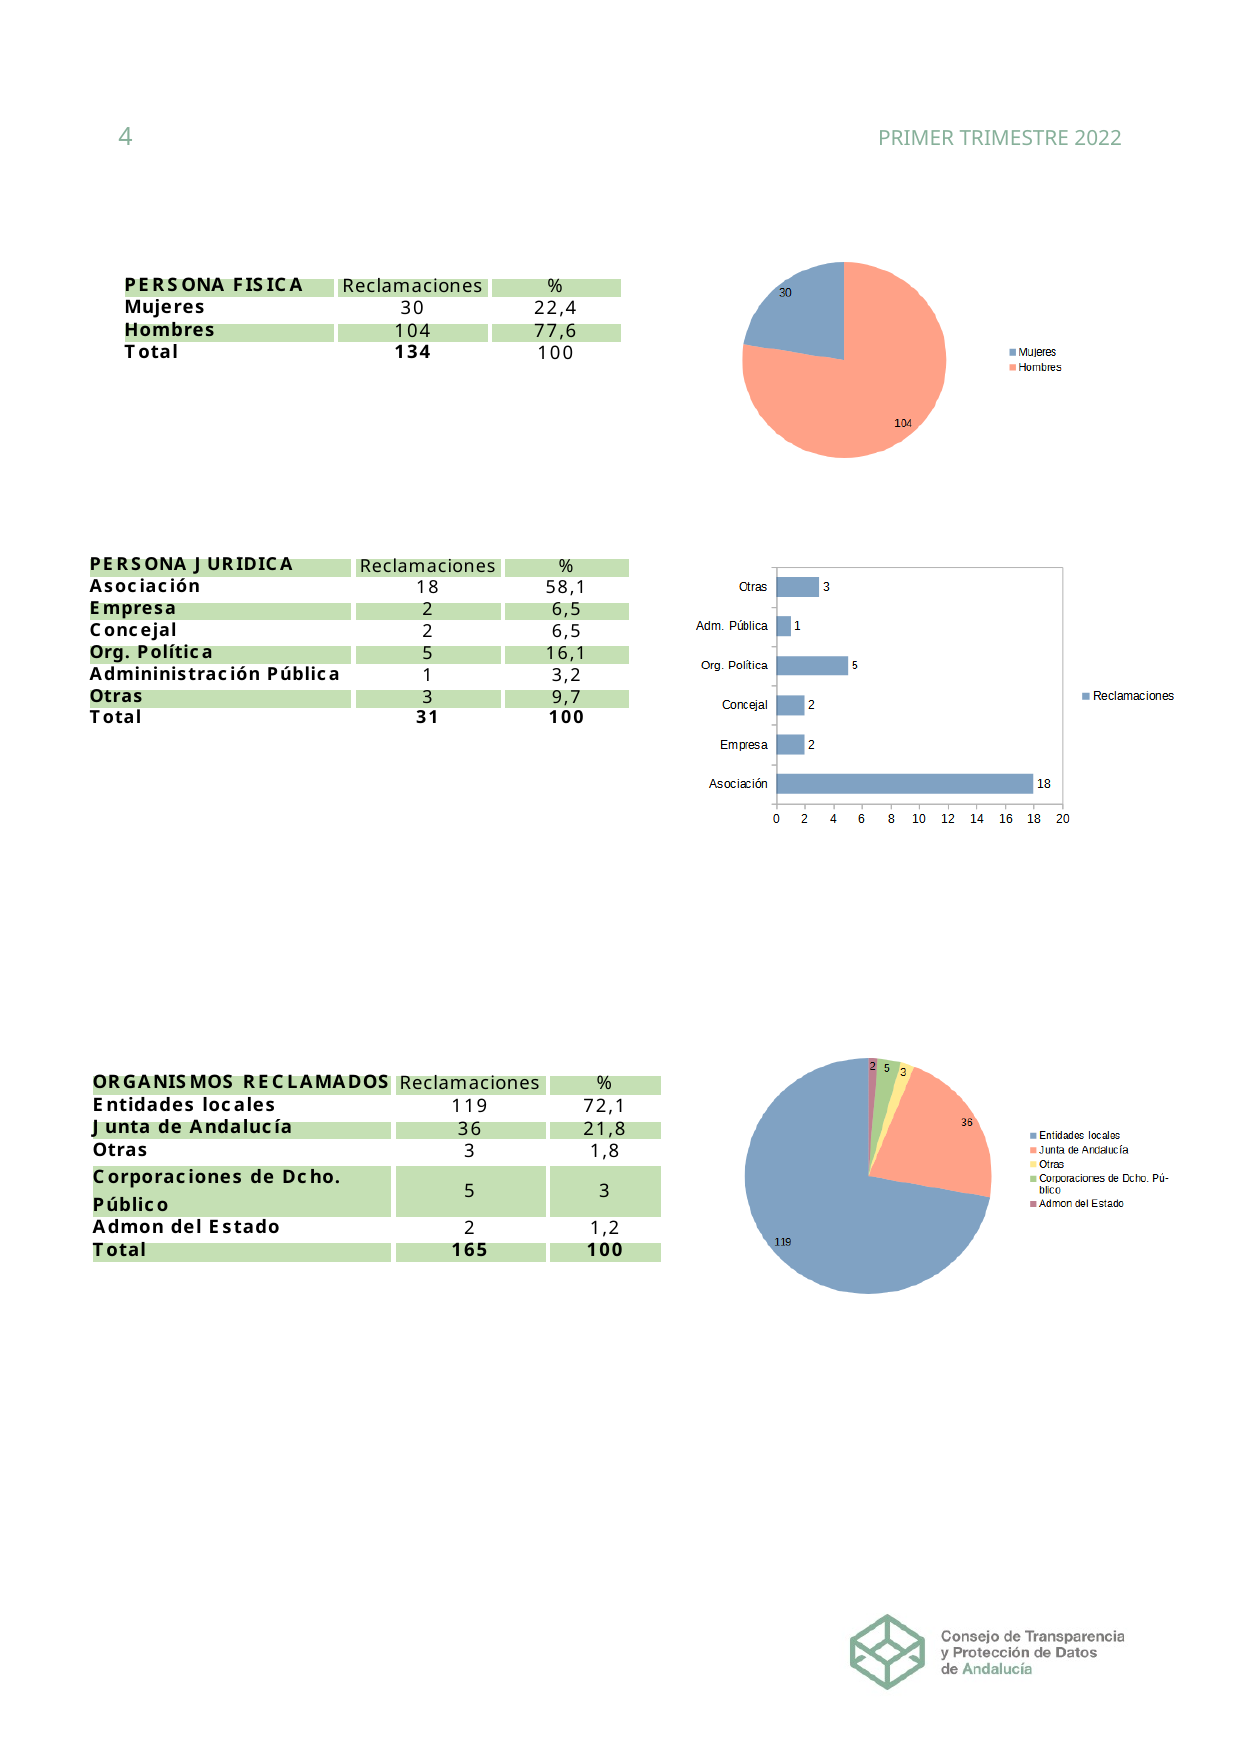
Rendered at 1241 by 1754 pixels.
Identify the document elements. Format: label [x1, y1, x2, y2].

picture [838, 1599, 1142, 1712]
picture [722, 1050, 1174, 1297]
picture [693, 562, 1177, 826]
picture [700, 262, 1062, 460]
